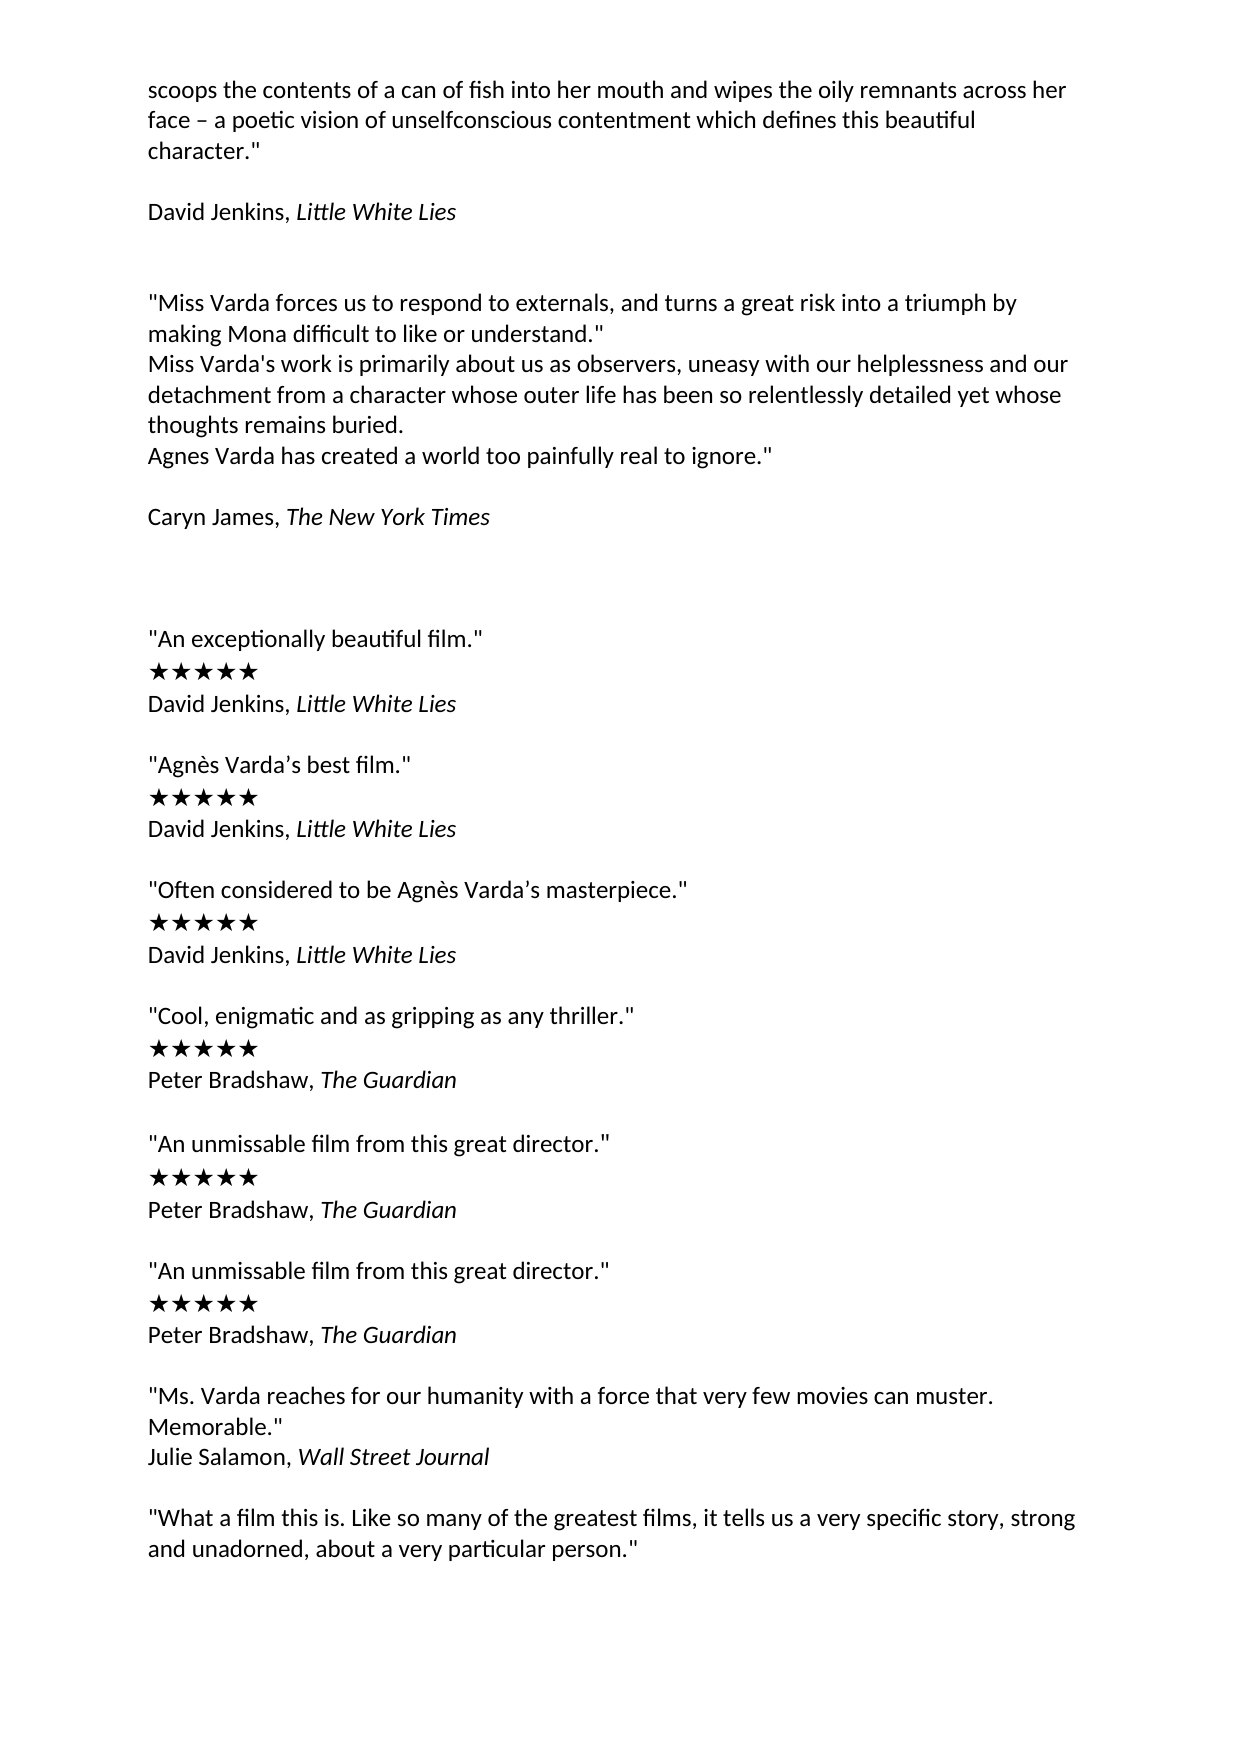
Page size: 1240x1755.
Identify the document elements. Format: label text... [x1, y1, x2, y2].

text "Ms. Varda reaches for our humanity with a force that very few movies can muster. Memorable." [148, 1380, 1092, 1441]
text "Often considered to be Agnès Varda’s masterpiece." ★★★★★ David Jenkins, Little White Lies [148, 874, 1092, 969]
text scoops the contents of a can of fish into her mouth and wipes the oily remnants across her face – a poetic vision of unselfconscious contentment which defines this beautiful character." [148, 74, 1092, 196]
text Caryn James, The New York Times [148, 501, 1092, 532]
text "Miss Varda forces us to respond to externals, and turns a great risk into a triumph by making Mona difficult to like or understand." [148, 287, 1092, 348]
text "What a film this is. Like so many of the greatest films, it tells us a very specific story, strong and unadorned, about a very particular person." [148, 1502, 1092, 1563]
text Miss Varda's work is primarily about us as observers, uneasy with our helplessness and our detachment from a character whose outer life has been so relentlessly detailed yet whose thoughts remains buried. [148, 348, 1092, 440]
text "An unmissable film from this great director." ★★★★★ Peter Bradshaw, The Guardian [148, 1255, 1092, 1350]
text "An unmissable film from this great director." ★★★★★ Peter Bradshaw, The Guardian [148, 1126, 1092, 1224]
text David Jenkins, Little White Lies [148, 196, 1092, 226]
text Agnes Varda has created a world too painfully real to ignore." [148, 440, 1092, 471]
text Julie Salamon, Wall Street Journal [148, 1441, 1092, 1472]
text "An exceptionally beautiful film." ★★★★★ David Jenkins, Little White Lies [148, 623, 1092, 718]
text "Agnès Varda’s best film." ★★★★★ David Jenkins, Little White Lies [148, 749, 1092, 844]
text "Cool, enigmatic and as gripping as any thriller." ★★★★★ Peter Bradshaw, The Guardian [148, 1000, 1092, 1095]
